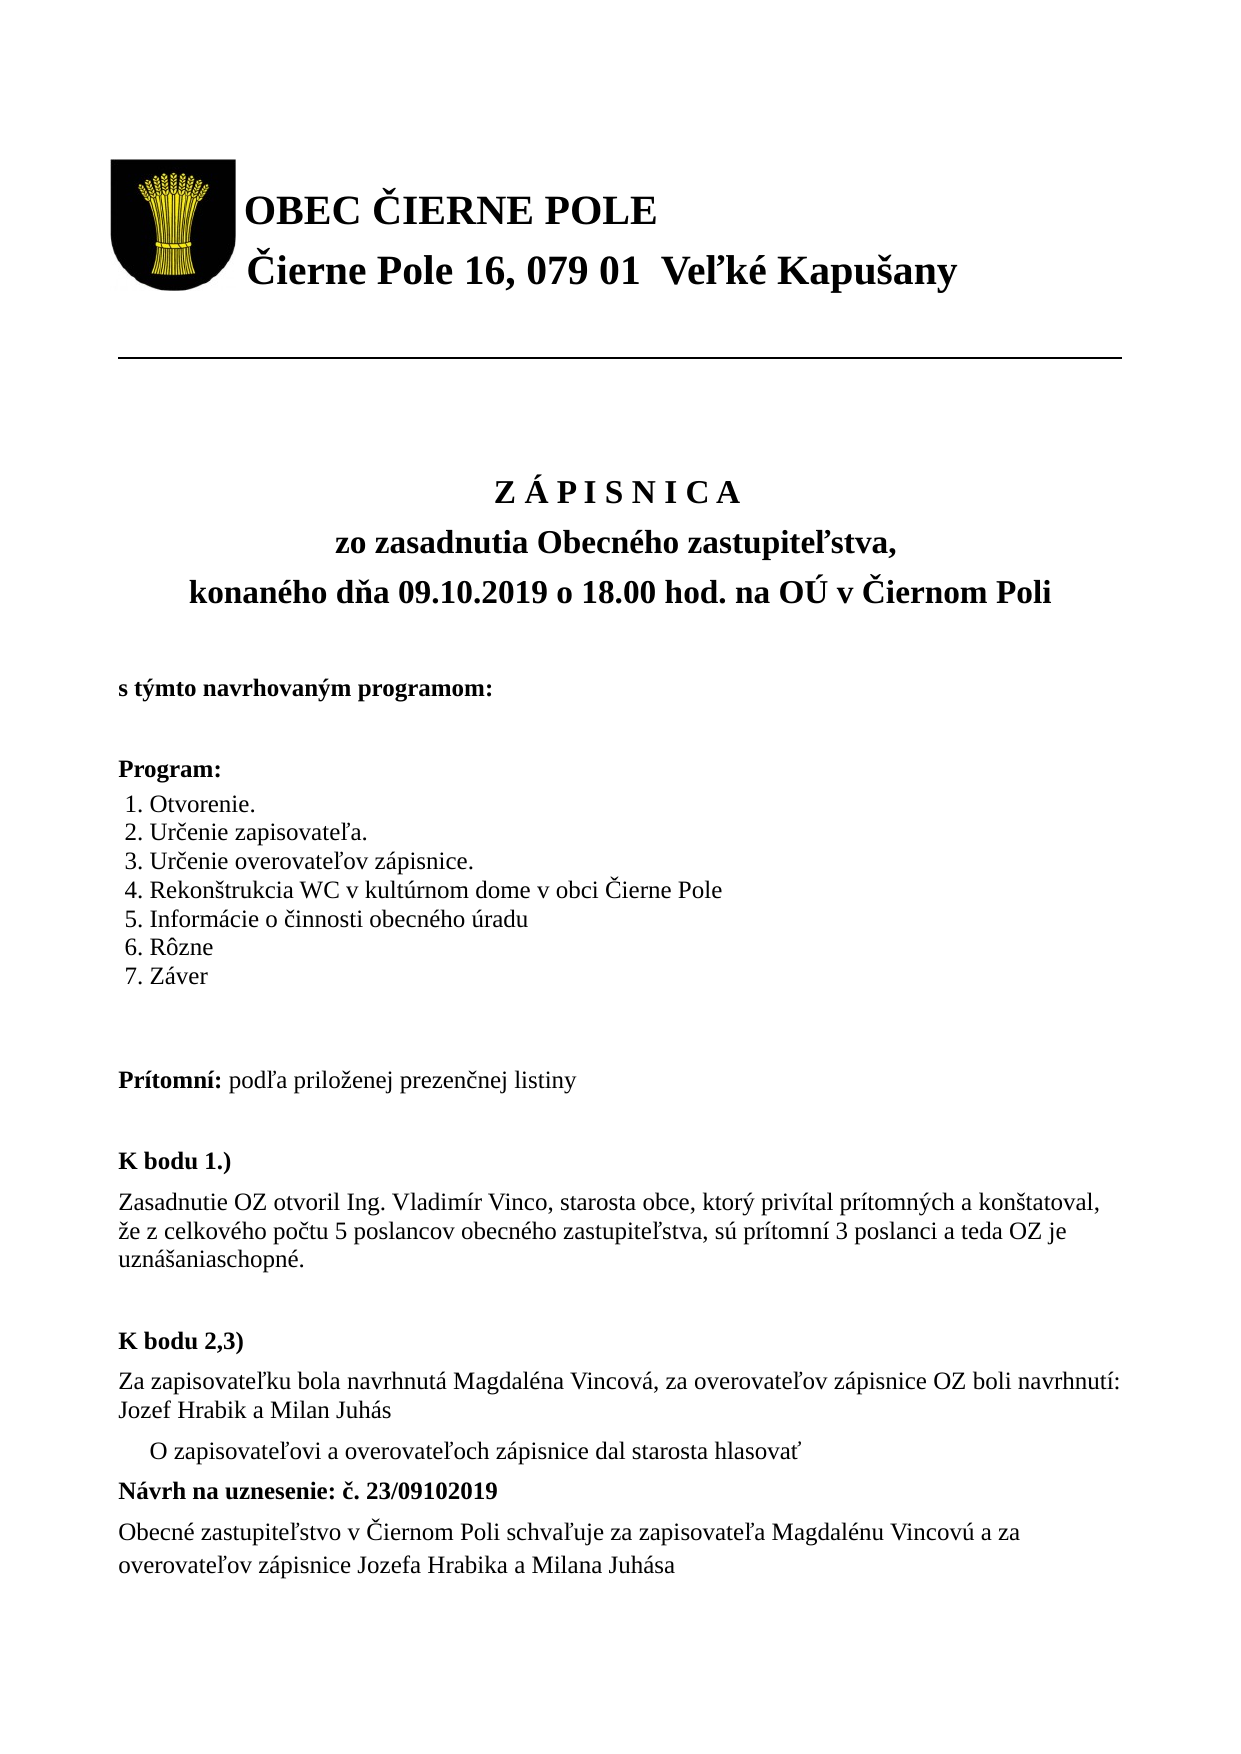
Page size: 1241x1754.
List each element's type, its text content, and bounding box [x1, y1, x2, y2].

text 6. Rôzne [118, 932, 1122, 961]
text O zapisovateľovi a overovateľoch zápisnice dal starosta hlasovať [118, 1436, 1122, 1464]
picture [110, 159, 236, 291]
text 5. Informácie o činnosti obecného úradu [118, 904, 1122, 932]
text zo zasadnutia Obecného zastupiteľstva, [118, 522, 1122, 560]
text K bodu 1.) [118, 1146, 1122, 1175]
text Program: [118, 754, 1122, 783]
text 1. Otvorenie. [118, 789, 1122, 817]
text Čierne Pole 16, 079 01 Veľké Kapušany [118, 245, 1122, 293]
text K bodu 2,3) [118, 1326, 1122, 1354]
text 3. Určenie overovateľov zápisnice. [118, 846, 1122, 875]
text konaného dňa 09.10.2019 o 18.00 hod. na OÚ v Čiernom Poli [118, 572, 1122, 611]
text Z Á P I S N I C A [118, 472, 1122, 510]
text Za zapisovateľku bola navrhnutá Magdaléna Vincová, za overovateľov zápisnice OZ boli navrhnutí: Jozef Hrabik a Milan Juhás [118, 1366, 1122, 1424]
text 2. Určenie zapisovateľa. [118, 817, 1122, 846]
text s týmto navrhovaným programom: [118, 673, 1122, 701]
text Obecné zastupiteľstvo v Čiernom Poli schvaľuje za zapisovateľa Magdalénu Vincovú a za overovateľov zápisnice Jozefa Hrabika a Milana Juhása [118, 1517, 1122, 1579]
text Prítomní: podľa priloženej prezenčnej listiny [118, 1065, 1122, 1094]
text OBEC ČIERNE POLE [236, 186, 1122, 233]
text Návrh na uznesenie: č. 23/09102019 [118, 1476, 1122, 1505]
text 4. Rekonštrukcia WC v kultúrnom dome v obci Čierne Pole [118, 875, 1122, 904]
text 7. Záver [118, 961, 1122, 990]
text Zasadnutie OZ otvoril Ing. Vladimír Vinco, starosta obce, ktorý privítal prítomných a konštatoval, že z celkového počtu 5 poslancov obecného zastupiteľstva, sú prítomní 3 poslanci a teda OZ je uznášaniaschopné. [118, 1187, 1122, 1273]
